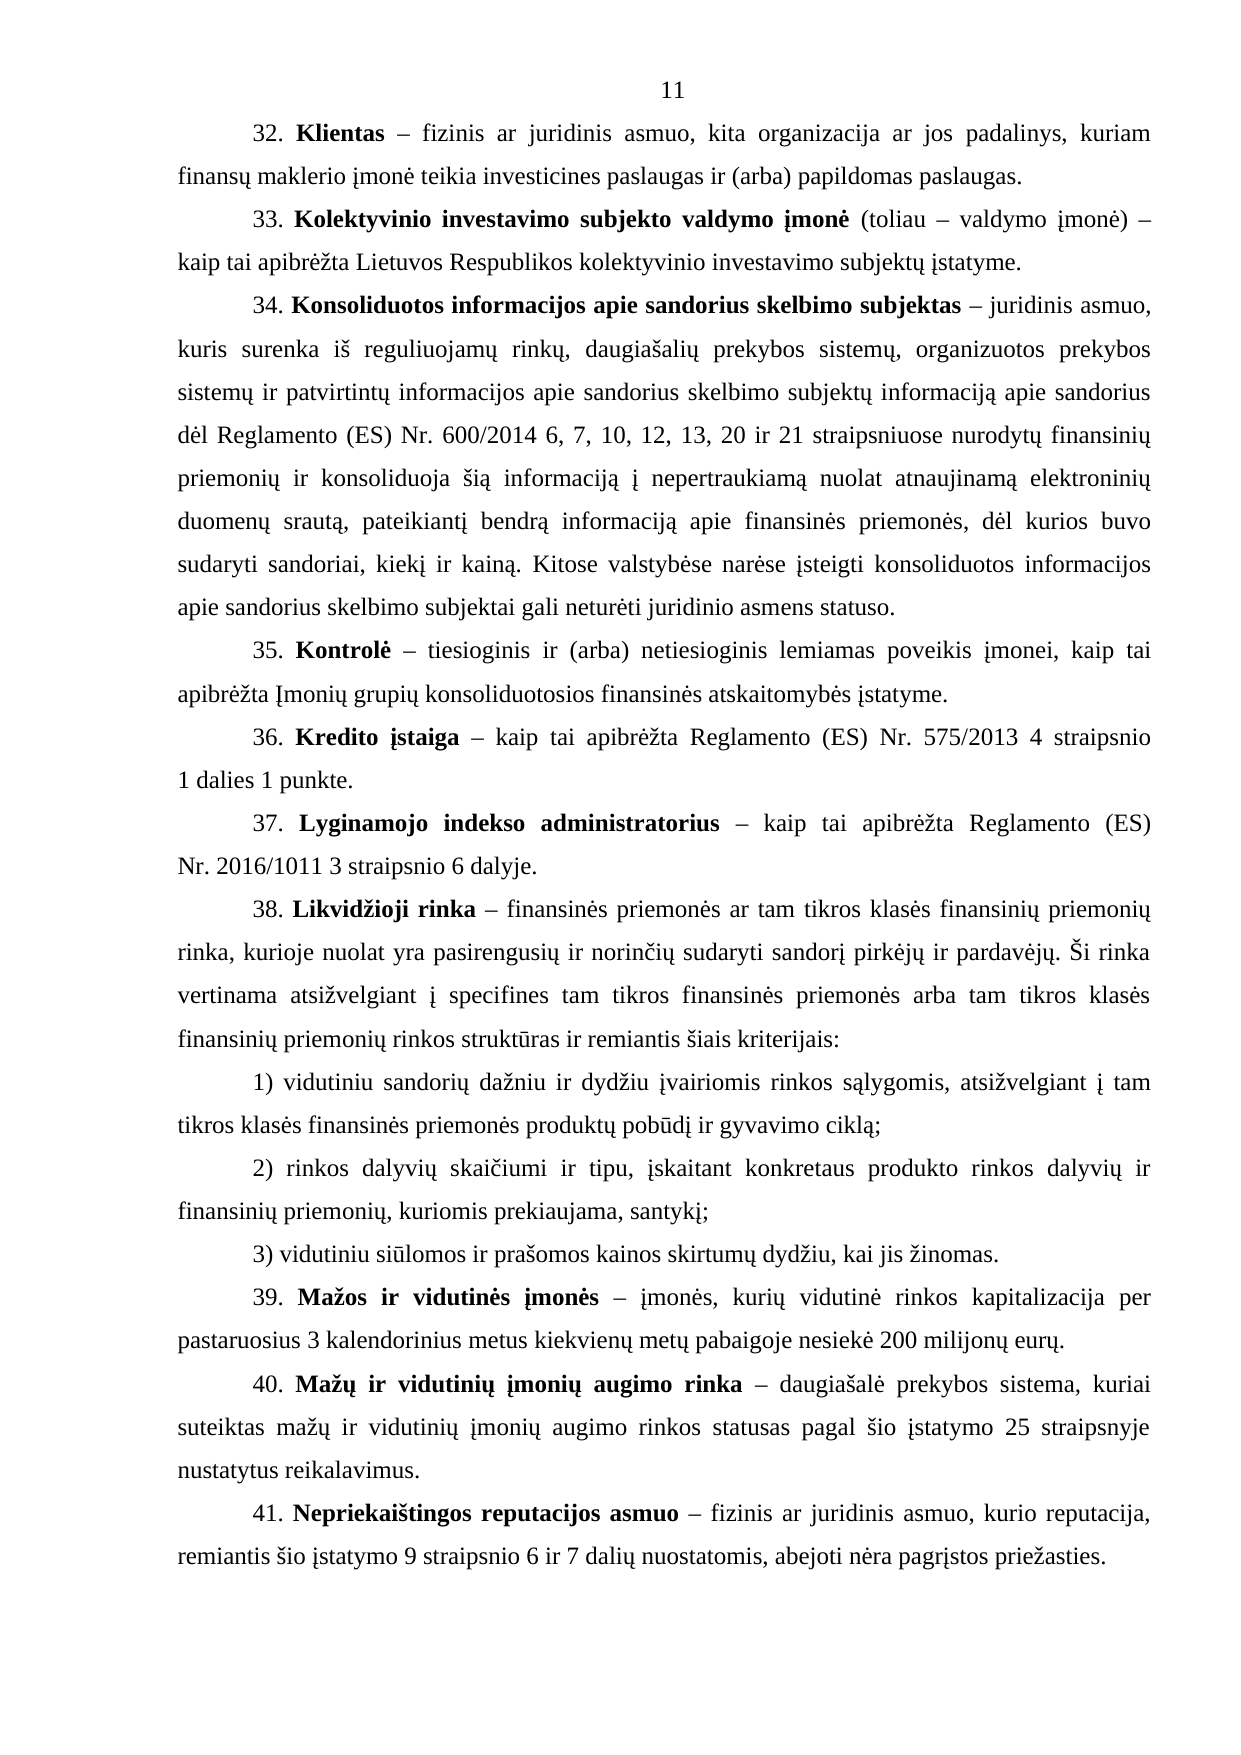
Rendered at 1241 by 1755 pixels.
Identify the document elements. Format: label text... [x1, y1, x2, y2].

text 39. Mažos ir vidutinės įmonės – įmonės, kurių vidutinė rinkos kapitalizacija per pastaruosius 3 kalendorinius metus kiekvienų metų pabaigoje nesiekė 200 milijonų eurų. [177, 1282, 1152, 1354]
text 37. Lyginamojo indekso administratorius – kaip tai apibrėžta Reglamento (ES) Nr. 2016/1011 3 straipsnio 6 dalyje. [177, 808, 1152, 880]
text 32. Klientas – fizinis ar juridinis asmuo, kita organizacija ar jos padalinys, kuriam finansų maklerio įmonė teikia investicines paslaugas ir (arba) papildomas paslaugas. [177, 118, 1152, 190]
text 35. Kontrolė – tiesioginis ir (arba) netiesioginis lemiamas poveikis įmonei, kaip tai apibrėžta Įmonių grupių konsoliduotosios finansinės atskaitomybės įstatyme. [177, 636, 1152, 707]
text 40. Mažų ir vidutinių įmonių augimo rinka – daugiašalė prekybos sistema, kuriai suteiktas mažų ir vidutinių įmonių augimo rinkos statusas pagal šio įstatymo 25 straipsnyje nustatytus reikalavimus. [177, 1369, 1152, 1484]
text 38. Likvidžioji rinka – finansinės priemonės ar tam tikros klasės finansinių priemonių rinka, kurioje nuolat yra pasirengusių ir norinčių sudaryti sandorį pirkėjų ir pardavėjų. Ši rinka vertinama atsižvelgiant į specifines tam tikros finansinės priemonės arba tam tikros klasės finansinių priemonių rinkos struktūras ir remiantis šiais kriterijais: [177, 894, 1152, 1052]
text 33. Kolektyvinio investavimo subjekto valdymo įmonė (toliau – valdymo įmonė) – kaip tai apibrėžta Lietuvos Respublikos kolektyvinio investavimo subjektų įstatyme. [177, 204, 1152, 276]
text 2) rinkos dalyvių skaičiumi ir tipu, įskaitant konkretaus produkto rinkos dalyvių ir finansinių priemonių, kuriomis prekiaujama, santykį; [177, 1153, 1152, 1225]
text 1) vidutiniu sandorių dažniu ir dydžiu įvairiomis rinkos sąlygomis, atsižvelgiant į tam tikros klasės finansinės priemonės produktų pobūdį ir gyvavimo ciklą; [177, 1067, 1152, 1139]
text 36. Kredito įstaiga – kaip tai apibrėžta Reglamento (ES) Nr. 575/2013 4 straipsnio 1 dalies 1 punkte. [177, 722, 1152, 794]
text 3) vidutiniu siūlomos ir prašomos kainos skirtumų dydžiu, kai jis žinomas. [177, 1239, 1152, 1268]
text 34. Konsoliduotos informacijos apie sandorius skelbimo subjektas – juridinis asmuo, kuris surenka iš reguliuojamų rinkų, daugiašalių prekybos sistemų, organizuotos prekybos sistemų ir patvirtintų informacijos apie sandorius skelbimo subjektų informaciją apie sandorius dėl Reglamento (ES) Nr. 600/2014 6, 7, 10, 12, 13, 20 ir 21 straipsniuose nurodytų finansinių priemonių ir konsoliduoja šią informaciją į nepertraukiamą nuolat atnaujinamą elektroninių duomenų srautą, pateikiantį bendrą informaciją apie finansinės priemonės, dėl kurios buvo sudaryti sandoriai, kiekį ir kainą. Kitose valstybėse narėse įsteigti konsoliduotos informacijos apie sandorius skelbimo subjektai gali neturėti juridinio asmens statuso. [177, 291, 1152, 621]
text 41. Nepriekaištingos reputacijos asmuo – fizinis ar juridinis asmuo, kurio reputacija, remiantis šio įstatymo 9 straipsnio 6 ir 7 dalių nuostatomis, abejoti nėra pagrįstos priežasties. [177, 1498, 1152, 1570]
